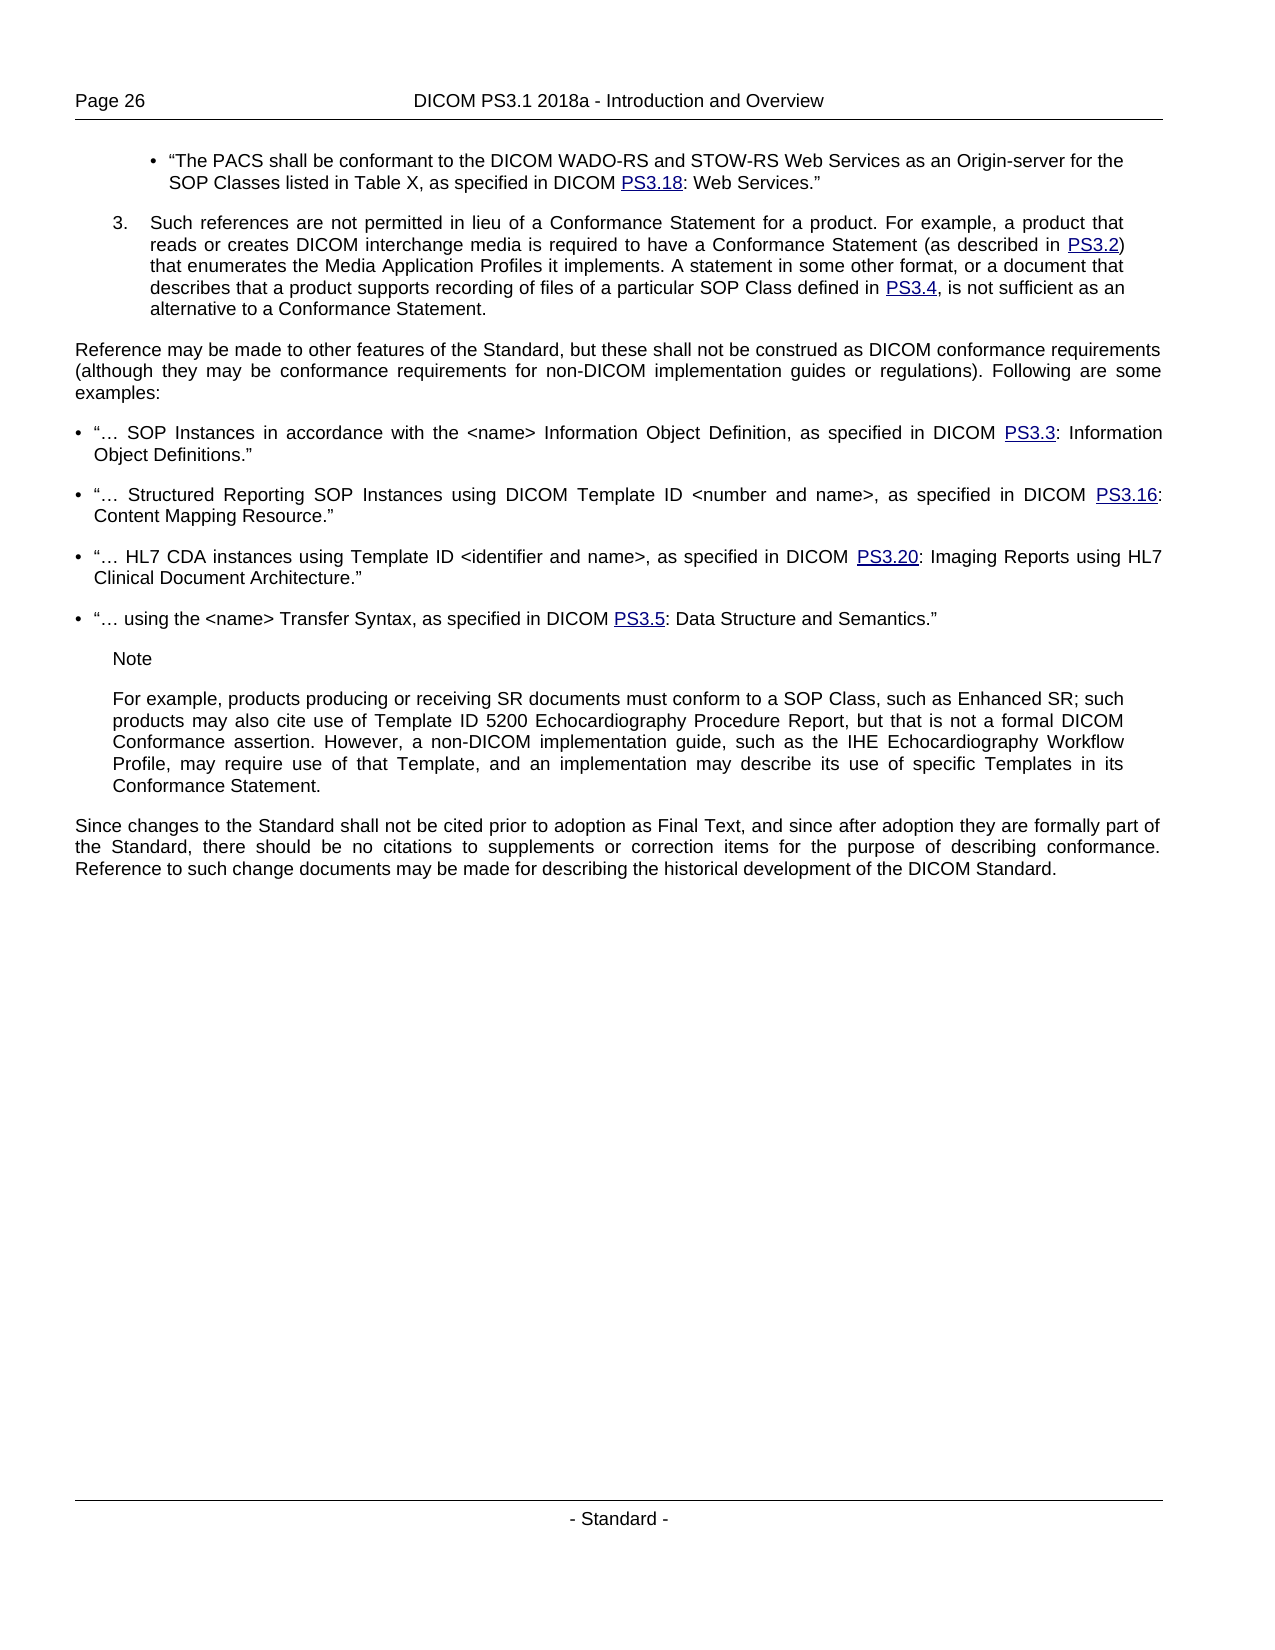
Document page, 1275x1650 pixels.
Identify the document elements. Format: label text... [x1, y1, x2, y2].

list “… Structured Reporting SOP Instances using DICOM Template ID <number and name>, as specified in DICOM PS3.16: Content Mapping Resource.” [75, 484, 1162, 527]
text For example, products producing or receiving SR documents must conform to a SOP Class, such as Enhanced SR; such products may also cite use of Template ID 5200 Echocardiography Procedure Report, but that is not a formal DICOM Conformance assertion. However, a non-DICOM implementation guide, such as the IHE Echocardiography Workflow Profile, may require use of that Template, and an implementation may describe its use of specific Templates in its Conformance Statement. [112, 688, 1125, 796]
text Since changes to the Standard shall not be cited prior to adoption as Final Text, and since after adoption they are formally part of the Standard, there should be no citations to supplements or correction items for the purpose of describing conformance. Reference to such change documents may be made for describing the historical development of the DICOM Standard. [75, 815, 1162, 879]
list “The PACS shall be conformant to the DICOM WADO-RS and STOW-RS Web Services as an Origin-server for the SOP Classes listed in Table X, as specified in DICOM PS3.18: Web Services.” [150, 150, 1125, 193]
list Such references are not permitted in lieu of a Conformance Statement for a product. For example, a product that reads or creates DICOM interchange media is required to have a Conformance Statement (as described in PS3.2) that enumerates the Media Application Profiles it implements. A statement in some other format, or a document that describes that a product supports recording of files of a particular SOP Class defined in PS3.4, is not sufficient as an alternative to a Conformance Statement. [112, 212, 1125, 320]
list “… HL7 CDA instances using Template ID <identifier and name>, as specified in DICOM PS3.20: Imaging Reports using HL7 Clinical Document Architecture.” [75, 546, 1162, 589]
list “… using the <name> Transfer Syntax, as specified in DICOM PS3.5: Data Structure and Semantics.” [75, 607, 1162, 629]
text Reference may be made to other features of the Standard, but these shall not be construed as DICOM conformance requirements (although they may be conformance requirements for non-DICOM implementation guides or regulations). Following are some examples: [75, 338, 1162, 403]
text Note [112, 648, 1125, 669]
list “… SOP Instances in accordance with the <name> Information Object Definition, as specified in DICOM PS3.3: Information Object Definitions.” [75, 422, 1162, 465]
